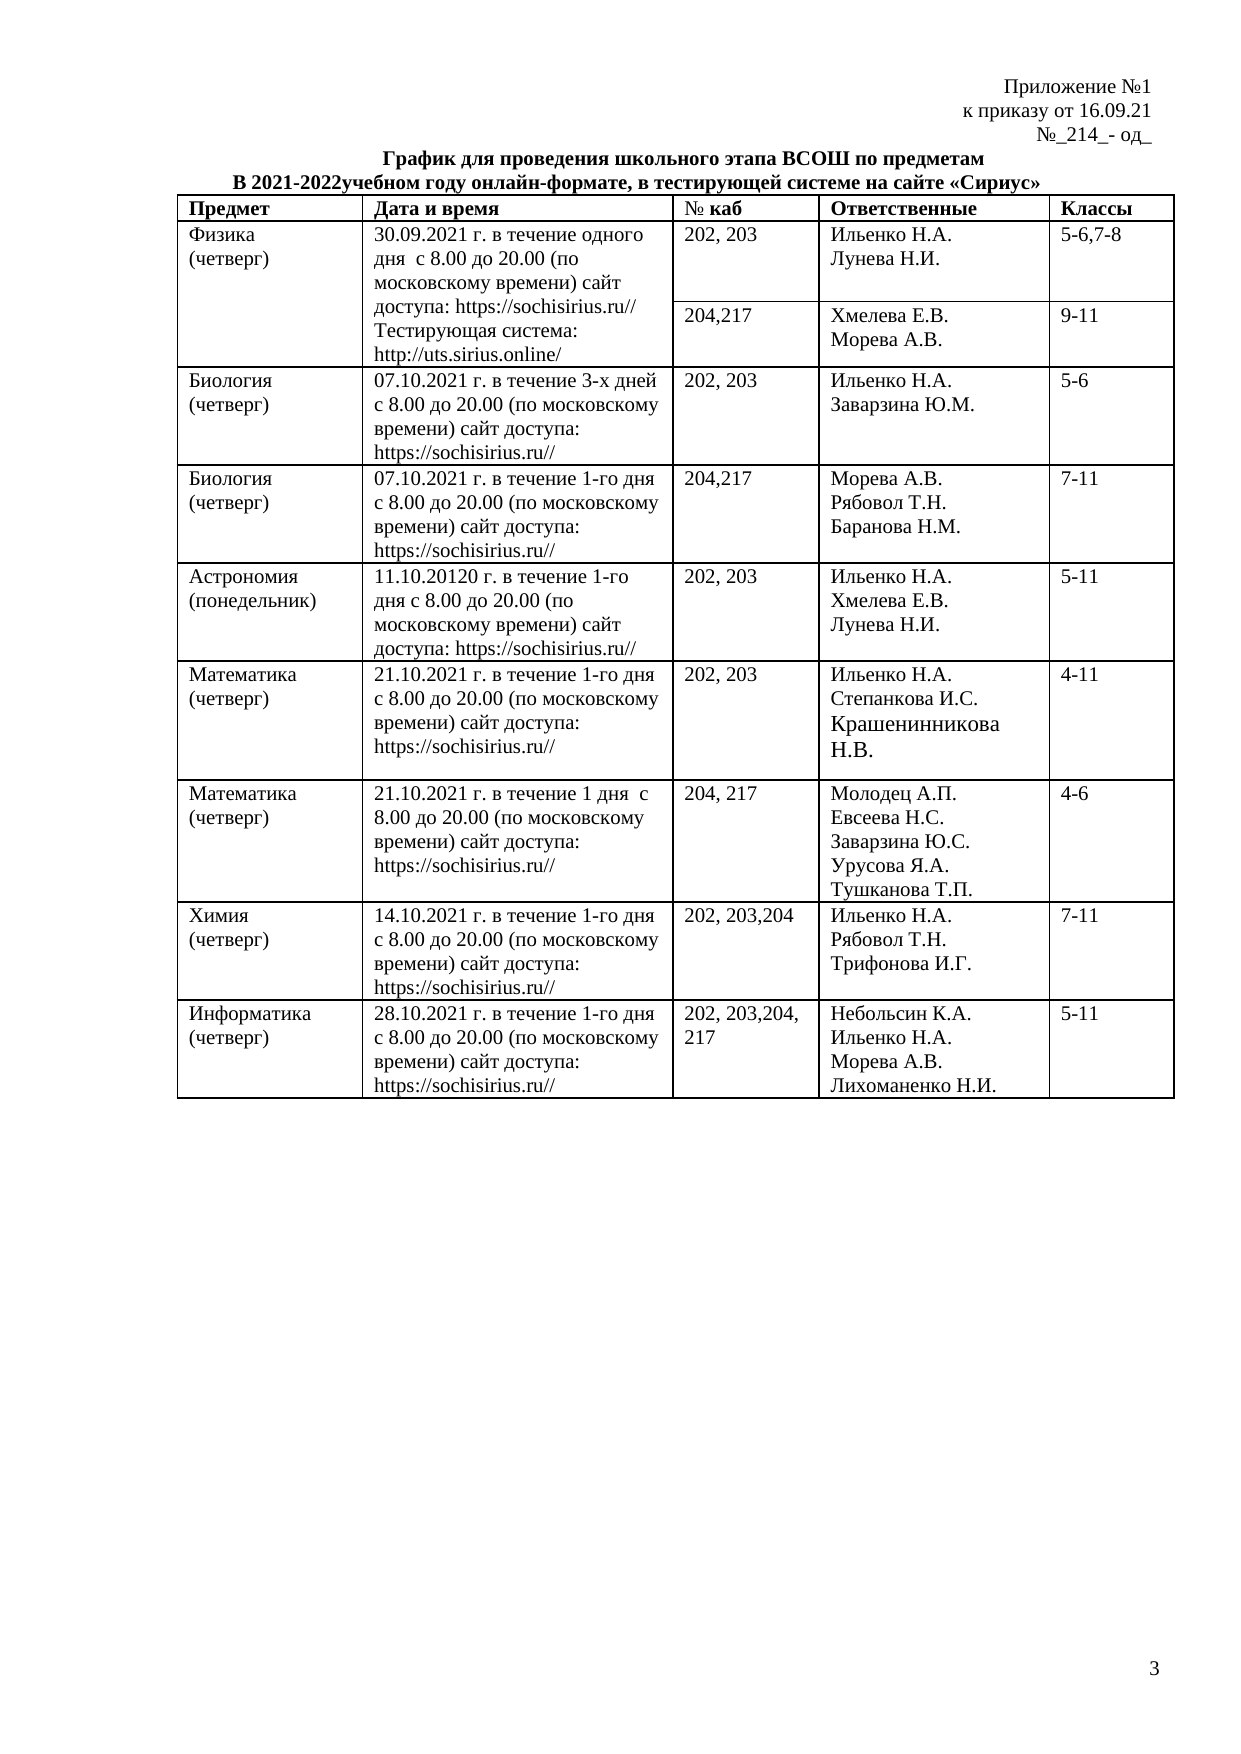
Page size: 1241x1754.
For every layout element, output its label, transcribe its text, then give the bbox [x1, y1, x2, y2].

table_cell Ильенко Н.А. Заварзина Ю.М. [820, 368, 1049, 464]
table_cell Физика (четверг) [178, 222, 362, 366]
table_cell 5-6,7-8 [1050, 222, 1173, 301]
table_cell 7-11 [1050, 466, 1173, 562]
table_header № каб [674, 196, 818, 220]
table_cell Математика (четверг) [178, 662, 362, 779]
table_cell 21.10.2021 г. в течение 1-го дня с 8.00 до 20.00 (по московскому времени) сайт доступа: https://sochisirius.ru// [363, 662, 672, 779]
table_cell 202, 203 [674, 222, 818, 301]
table_cell Ильенко Н.А. Лунева Н.И. [820, 222, 1049, 301]
table_cell 30.09.2021 г. в течение одного дня с 8.00 до 20.00 (по московскому времени) сайт доступа: https://sochisirius.ru// Тестирующая система: http://uts.sirius.online/ [363, 222, 672, 366]
table_cell Молодец А.П. Евсеева Н.С. Заварзина Ю.С. Урусова Я.А. Тушканова Т.П. [820, 781, 1049, 901]
text Приложение №1 [177, 74, 1152, 98]
table_header Ответственные [820, 196, 1049, 220]
table_cell Информатика (четверг) [178, 1001, 362, 1097]
table_cell Математика (четверг) [178, 781, 362, 901]
table_header Предмет [178, 196, 362, 220]
table_header Классы [1050, 196, 1173, 220]
table_cell 4-11 [1050, 662, 1173, 779]
table_cell 204,217 [674, 466, 818, 562]
table_cell Ильенко Н.А. Рябовол Т.Н. Трифонова И.Г. [820, 903, 1049, 999]
table_cell 4-6 [1050, 781, 1173, 901]
table_cell Биология (четверг) [178, 466, 362, 562]
table_cell 14.10.2021 г. в течение 1-го дня с 8.00 до 20.00 (по московскому времени) сайт доступа: https://sochisirius.ru// [363, 903, 672, 999]
table_cell 5-6 [1050, 368, 1173, 464]
table_cell 202, 203 [674, 368, 818, 464]
table_cell 7-11 [1050, 903, 1173, 999]
table_cell 07.10.2021 г. в течение 1-го дня с 8.00 до 20.00 (по московскому времени) сайт доступа: https://sochisirius.ru// [363, 466, 672, 562]
text №_214_- од_ [177, 122, 1152, 146]
table_cell Химия (четверг) [178, 903, 362, 999]
table_cell 28.10.2021 г. в течение 1-го дня с 8.00 до 20.00 (по московскому времени) сайт доступа: https://sochisirius.ru// [363, 1001, 672, 1097]
table_cell 5-11 [1050, 1001, 1173, 1097]
table_cell 11.10.20120 г. в течение 1-го дня с 8.00 до 20.00 (по московскому времени) сайт доступа: https://sochisirius.ru// [363, 564, 672, 660]
table_cell Биология (четверг) [178, 368, 362, 464]
text В 2021-2022учебном году онлайн-формате, в тестирующей системе на сайте «Сириус» [83, 170, 1189, 194]
table_cell Морева А.В. Рябовол Т.Н. Баранова Н.М. [820, 466, 1049, 562]
table_header Дата и время [363, 196, 672, 220]
table_cell 5-11 [1050, 564, 1173, 660]
table_cell 202, 203 [674, 564, 818, 660]
table_cell 202, 203 [674, 662, 818, 779]
table_cell 21.10.2021 г. в течение 1 дня с 8.00 до 20.00 (по московскому времени) сайт доступа: https://sochisirius.ru// [363, 781, 672, 901]
table_cell Ильенко Н.А. Хмелева Е.В. Лунева Н.И. [820, 564, 1049, 660]
table_cell Астрономия (понедельник) [178, 564, 362, 660]
table_cell Хмелева Е.В. Морева А.В. [820, 302, 1049, 366]
text График для проведения школьного этапа ВСОШ по предметам [177, 146, 1189, 170]
table_cell 9-11 [1050, 302, 1173, 366]
table_cell 204, 217 [674, 781, 818, 901]
table_cell 07.10.2021 г. в течение 3-х дней с 8.00 до 20.00 (по московскому времени) сайт доступа: https://sochisirius.ru// [363, 368, 672, 464]
table_cell Небольсин К.А. Ильенко Н.А. Морева А.В. Лихоманенко Н.И. [820, 1001, 1049, 1097]
table_cell 202, 203,204, 217 [674, 1001, 818, 1097]
table_cell Ильенко Н.А. Степанкова И.С. Крашенинникова Н.В. [820, 662, 1049, 779]
table_cell 202, 203,204 [674, 903, 818, 999]
text к приказу от 16.09.21 [177, 98, 1152, 122]
table_cell 204,217 [674, 302, 818, 366]
